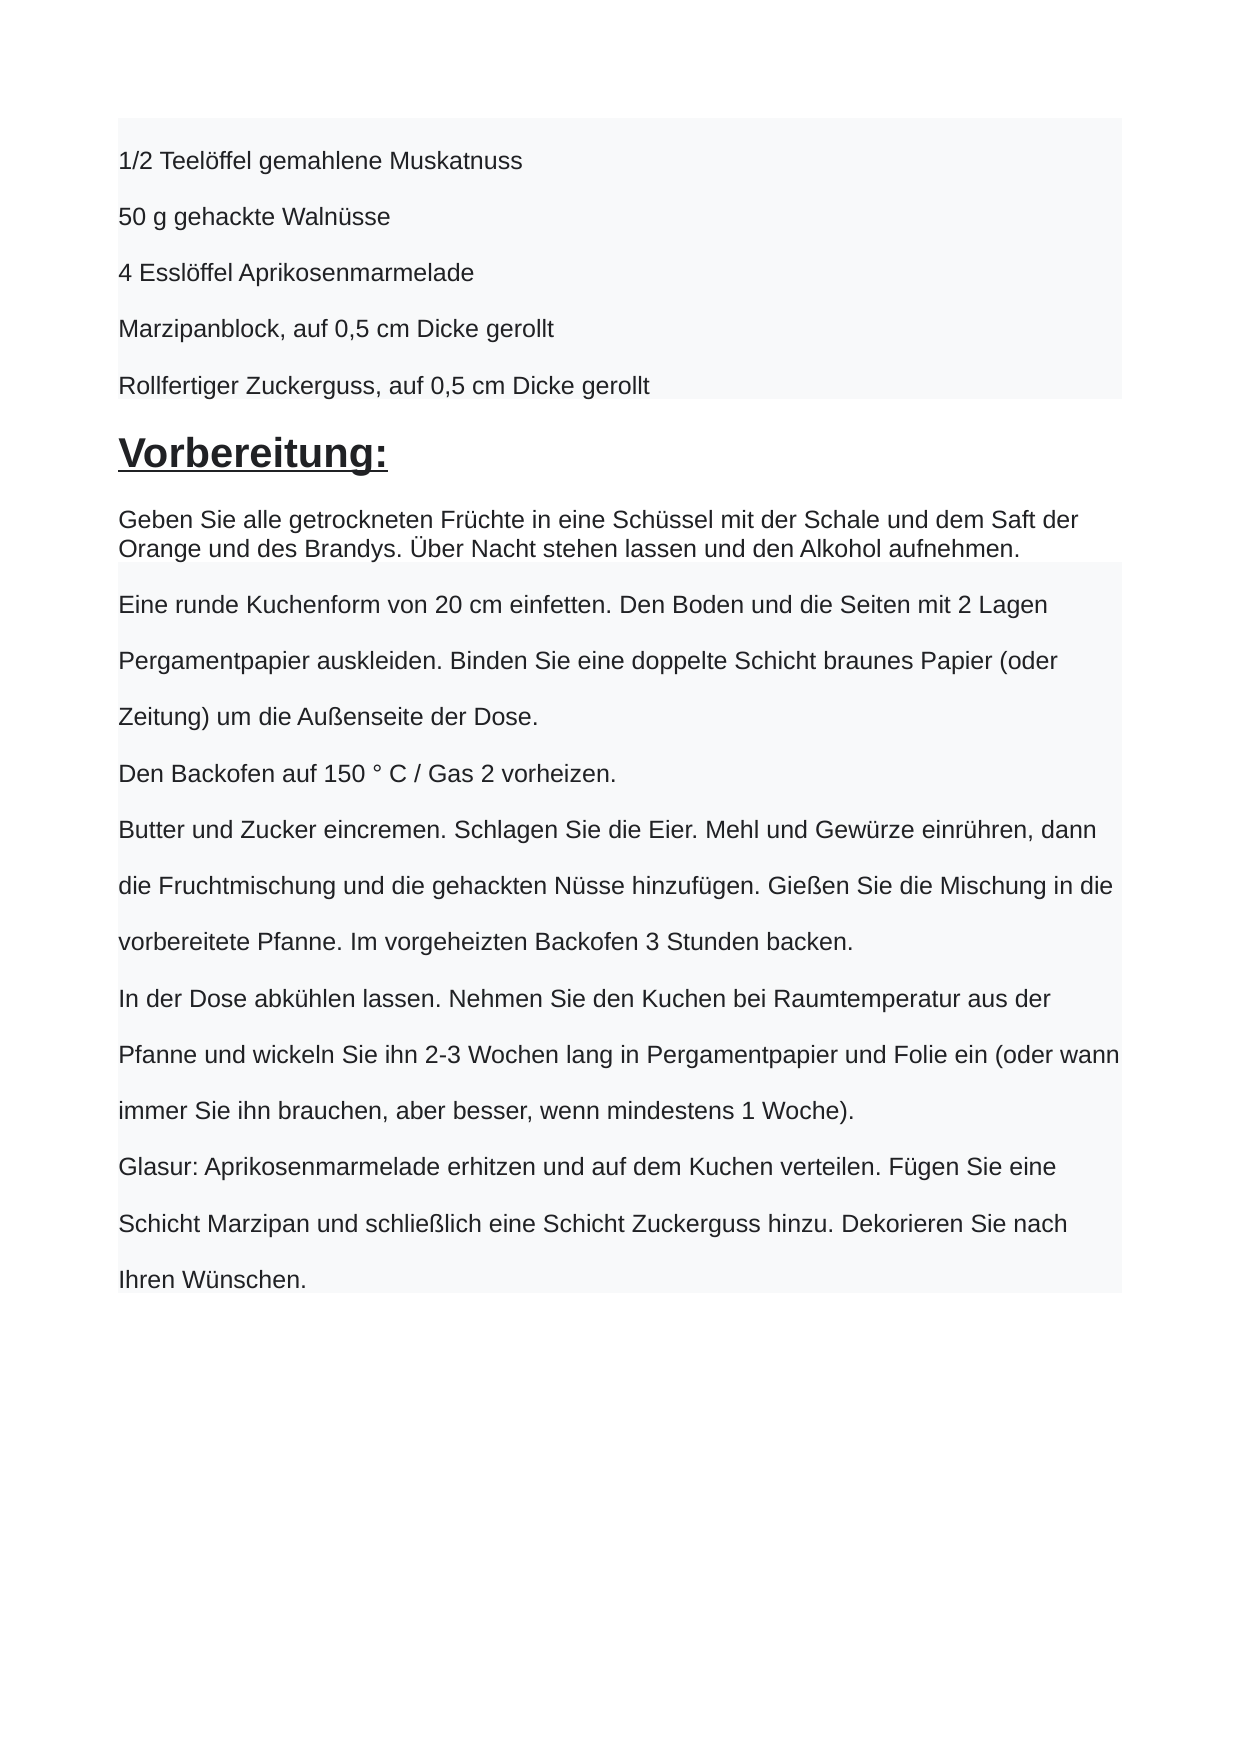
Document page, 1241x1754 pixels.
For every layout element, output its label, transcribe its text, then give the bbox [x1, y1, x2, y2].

text Glasur: Aprikosenmarmelade erhitzen und auf dem Kuchen verteilen. Fügen Sie eine Schicht Marzipan und schließlich eine Schicht Zuckerguss hinzu. Dekorieren Sie nach Ihren Wünschen. [118, 1125, 1122, 1293]
text Vorbereitung: [118, 428, 1122, 476]
text Eine runde Kuchenform von 20 cm einfetten. Den Boden und die Seiten mit 2 Lagen Pergamentpapier auskleiden. Binden Sie eine doppelte Schicht braunes Papier (oder Zeitung) um die Außenseite der Dose. [118, 562, 1122, 731]
text 1/2 Teelöffel gemahlene Muskatnuss [118, 118, 1122, 174]
text Den Backofen auf 150 ° C / Gas 2 vorheizen. [118, 731, 1122, 787]
text Marzipanblock, auf 0,5 cm Dicke gerollt [118, 287, 1122, 343]
text In der Dose abkühlen lassen. Nehmen Sie den Kuchen bei Raumtemperatur aus der Pfanne und wickeln Sie ihn 2-3 Wochen lang in Pergamentpapier und Folie ein (oder wann immer Sie ihn brauchen, aber besser, wenn mindestens 1 Woche). [118, 956, 1122, 1125]
text Butter und Zucker eincremen. Schlagen Sie die Eier. Mehl und Gewürze einrühren, dann die Fruchtmischung und die gehackten Nüsse hinzufügen. Gießen Sie die Mischung in die vorbereitete Pfanne. Im vorgeheizten Backofen 3 Stunden backen. [118, 787, 1122, 956]
text 4 Esslöffel Aprikosenmarmelade [118, 231, 1122, 287]
text Rollfertiger Zuckerguss, auf 0,5 cm Dicke gerollt [118, 343, 1122, 399]
text 50 g gehackte Walnüsse [118, 174, 1122, 231]
text Geben Sie alle getrockneten Früchte in eine Schüssel mit der Schale und dem Saft der Orange und des Brandys. Über Nacht stehen lassen und den Alkohol aufnehmen. [118, 505, 1122, 562]
